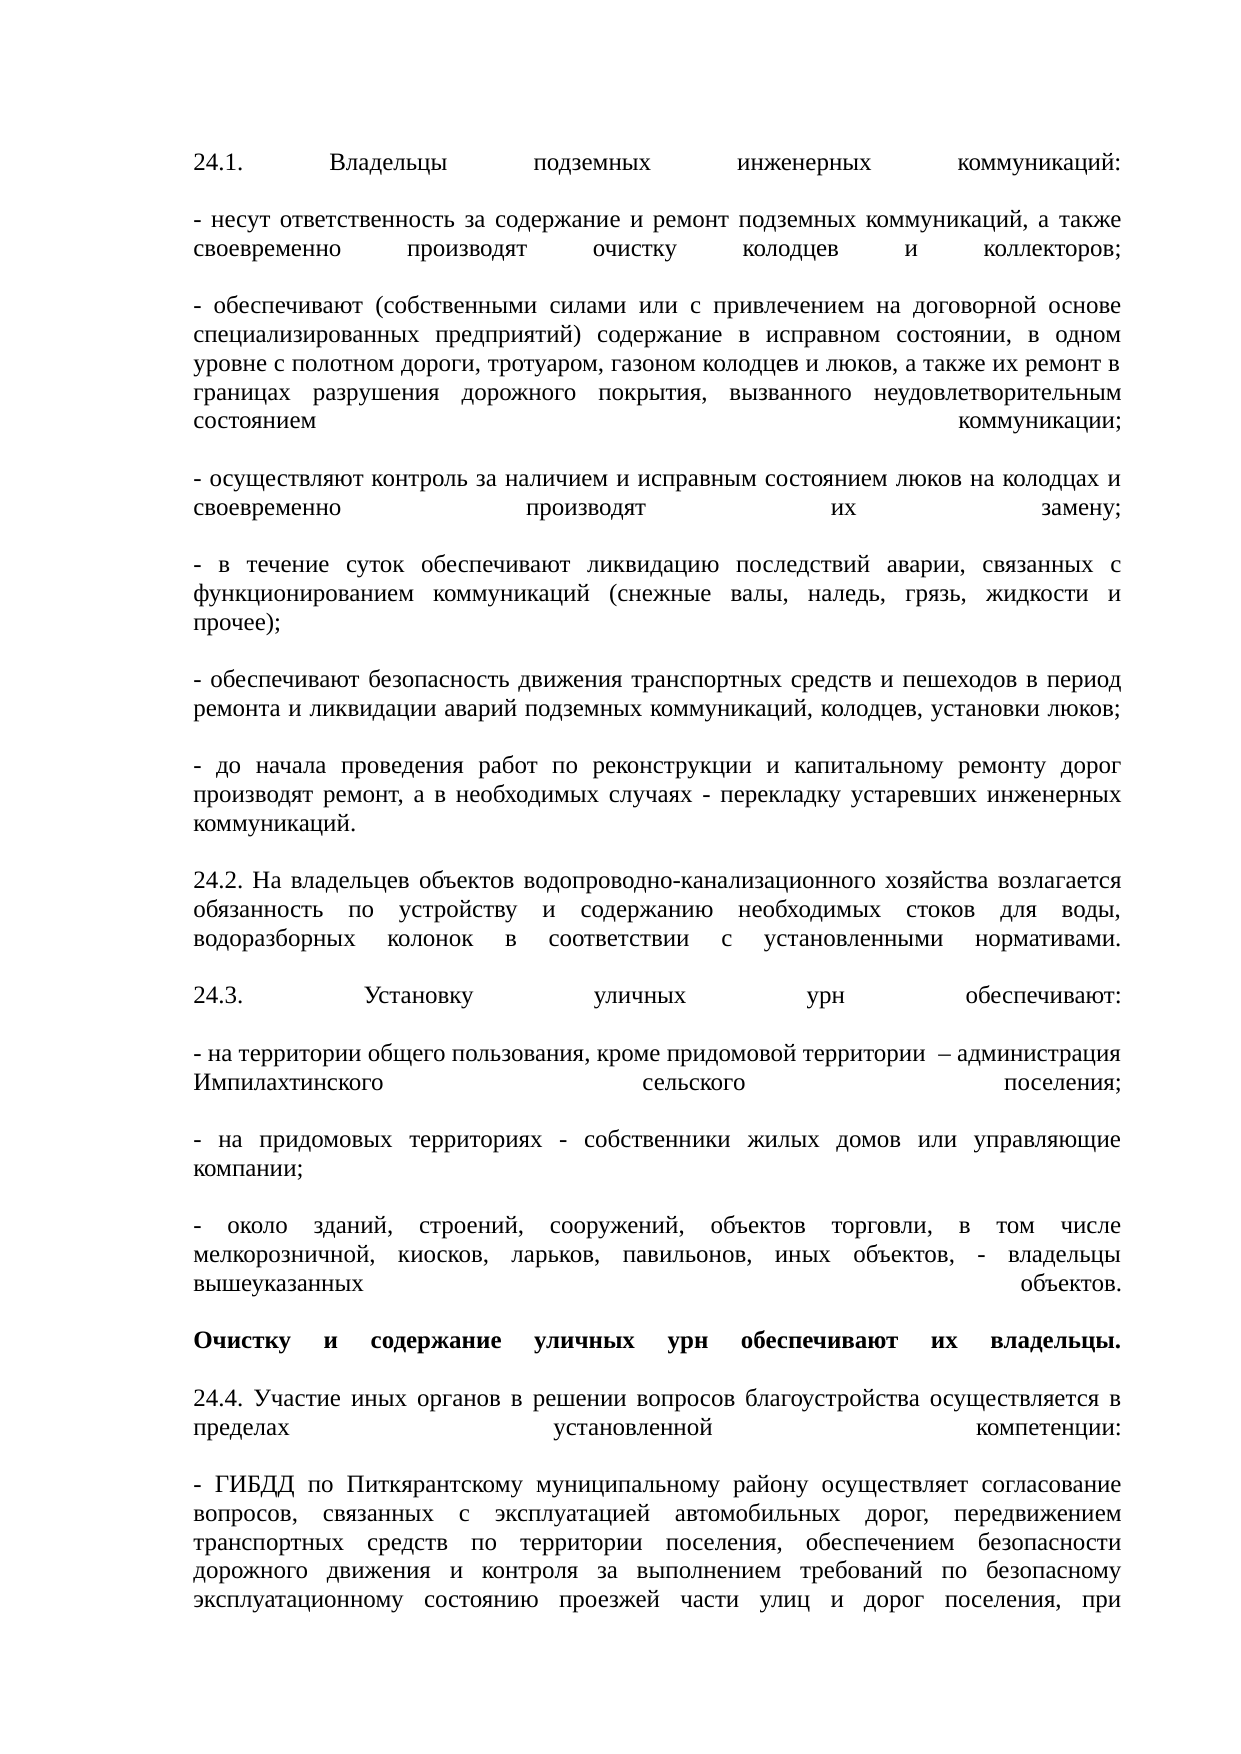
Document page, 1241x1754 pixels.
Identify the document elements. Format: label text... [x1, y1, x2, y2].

list 24.1. Владельцы подземных инженерных коммуникаций: - несут ответственность за содержание и ремонт подземных коммуникаций, а также своевременно производят очистку колодцев и коллекторов; - обеспечивают (собственными силами или с привлечением на договорной основе специализированных предприятий) содержание в исправном состоянии, в одном уровне с полотном дороги, тротуаром, газоном колодцев и люков, а также их ремонт в границах разрушения дорожного покрытия, вызванного неудовлетворительным состоянием коммуникации; - осуществляют контроль за наличием и исправным состоянием люков на колодцах и своевременно производят их замену; - в течение суток обеспечивают ликвидацию последствий аварии, связанных с функционированием коммуникаций (снежные валы, наледь, грязь, жидкости и прочее); - обеспечивают безопасность движения транспортных средств и пешеходов в период ремонта и ликвидации аварий подземных коммуникаций, колодцев, установки люков; - до начала проведения работ по реконструкции и капитальному ремонту дорог производят ремонт, а в необходимых случаях - перекладку устаревших инженерных коммуникаций. 24.2. На владельцев объектов водопроводно-канализационного хозяйства возлагается обязанность по устройству и содержанию необходимых стоков для воды, водоразборных колонок в соответствии с установленными нормативами. 24.3. Установку уличных урн обеспечивают: - на территории общего пользования, кроме придомовой территории – администрация Импилахтинского сельского поселения; - на придомовых территориях - собственники жилых домов или управляющие компании; - около зданий, строений, сооружений, объектов торговли, в том числе мелкорозничной, киосков, ларьков, павильонов, иных объектов, - владельцы вышеуказанных объектов. Очистку и содержание уличных урн обеспечивают их владельцы. 24.4. Участие иных органов в решении вопросов благоустройства осуществляется в пределах установленной компетенции: - ГИБДД по Питкярантскому муниципальному району осуществляет согласование вопросов, связанных с эксплуатацией автомобильных дорог, передвижением транспортных средств по территории поселения, обеспечением безопасности дорожного движения и контроля за выполнением требований по безопасному эксплуатационному состоянию проезжей части улиц и дорог поселения, при [156, 118, 1122, 1613]
